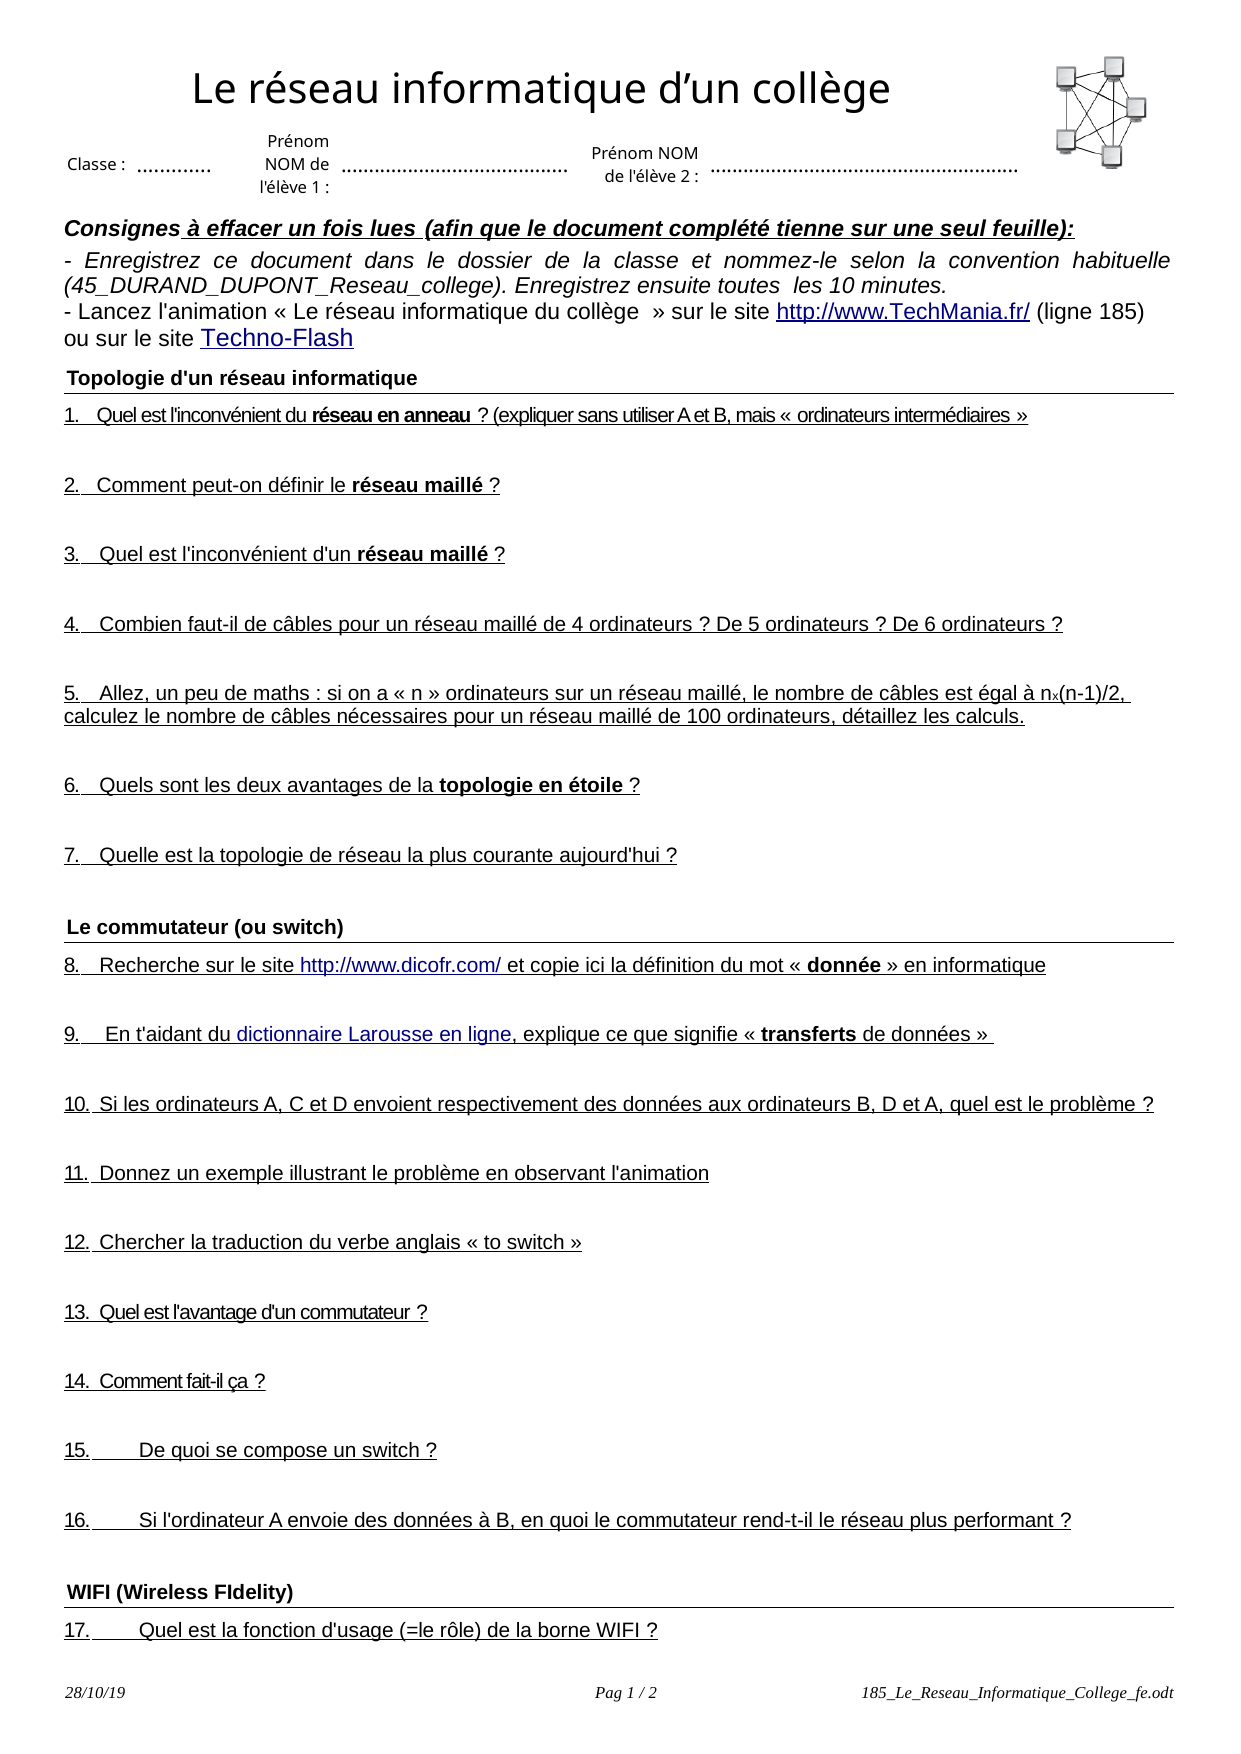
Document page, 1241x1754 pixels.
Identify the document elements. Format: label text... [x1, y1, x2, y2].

table_cell [58, 983, 1180, 1017]
table_cell Quel est l'inconvénient du réseau en anneau ? (expliquer sans utiliser A et B, mais « ordinateurs intermédiaires » [58, 398, 1180, 433]
table_cell [58, 734, 1180, 768]
table_header Le réseau informatique d’un collège [58, 51, 1025, 124]
table_cell De quoi se compose un switch ? [58, 1434, 1180, 1468]
table_cell Quel est la fonction d'usage (=le rôle) de la borne WIFI ? [58, 1613, 1180, 1647]
table_cell Prénom NOM de l'élève 1 : [218, 124, 335, 204]
table_cell Allez, un peu de maths : si on a « n » ordinateurs sur un réseau maillé, le nombre de câbles est égal à nx(n-1)/2, calculez le nombre de câbles nécessaires pour un réseau maillé de 100 ordinateurs, détaillez les calculs. [58, 676, 1180, 734]
table_cell [58, 1399, 1180, 1433]
table_cell Donnez un exemple illustrant le problème en observant l'animation [58, 1156, 1180, 1191]
table_cell [704, 124, 1025, 204]
table_cell [335, 124, 574, 204]
table_cell [58, 1538, 1180, 1572]
table_cell [58, 433, 1180, 468]
table_cell [58, 572, 1180, 606]
table_cell [58, 1329, 1180, 1364]
table_cell [58, 1468, 1180, 1503]
table_cell [131, 124, 217, 204]
table_cell Quelle est la topologie de réseau la plus courante aujourd'hui ? [58, 838, 1180, 872]
table_cell Comment peut-on définir le réseau maillé ? [58, 468, 1180, 502]
table_header [1025, 51, 1180, 204]
table_cell [58, 873, 1180, 907]
table_cell Si les ordinateurs A, C et D envoient respectivement des données aux ordinateurs B, D et A, quel est le problème ? [58, 1087, 1180, 1121]
table_cell Chercher la traduction du verbe anglais « to switch » [58, 1225, 1180, 1260]
table_cell [58, 1260, 1180, 1295]
table_cell Quel est l'inconvénient d'un réseau maillé ? [58, 537, 1180, 572]
table_cell En t'aidant du dictionnaire Larousse en ligne, explique ce que signifie « transferts de données » [58, 1017, 1180, 1052]
table_cell Quels sont les deux avantages de la topologie en étoile ? [58, 769, 1180, 803]
table_cell Le commutateur (ou switch) [58, 907, 1180, 948]
table_cell [58, 1052, 1180, 1087]
table_cell [58, 641, 1180, 676]
table_cell Topologie d'un réseau informatique [58, 358, 1180, 398]
table_cell Comment fait-il ça ? [58, 1364, 1180, 1399]
table_cell Consignes à effacer un fois lues (afin que le document complété tienne sur une seul feuille): - Enregistrez ce document dans le dossier de la classe et nommez-le selon la convention habituelle (45_DURAND_DUPONT_Reseau_college). Enregistrez ensuite toutes les 10 minutes. - Lancez l'animation « Le réseau informatique du collège » sur le site http://www.TechMania.fr/ (ligne 185) ou sur le site Techno-Flash [58, 205, 1180, 358]
table_cell [58, 503, 1180, 537]
table_cell Si l'ordinateur A envoie des données à B, en quoi le commutateur rend-t-il le réseau plus performant ? [58, 1503, 1180, 1537]
table_cell Prénom NOM de l'élève 2 : [575, 124, 704, 204]
table_cell [58, 803, 1180, 838]
table_cell WIFI (Wireless FIdelity) [58, 1572, 1180, 1613]
table_cell Classe : [58, 124, 131, 204]
table_cell Combien faut-il de câbles pour un réseau maillé de 4 ordinateurs ? De 5 ordinateurs ? De 6 ordinateurs ? [58, 606, 1180, 641]
table_cell [58, 1191, 1180, 1225]
table_cell [58, 1121, 1180, 1156]
table_cell Recherche sur le site http://www.dicofr.com/ et copie ici la définition du mot « donnée » en informatique [58, 948, 1180, 982]
table_cell Quel est l'avantage d'un commutateur ? [58, 1295, 1180, 1329]
